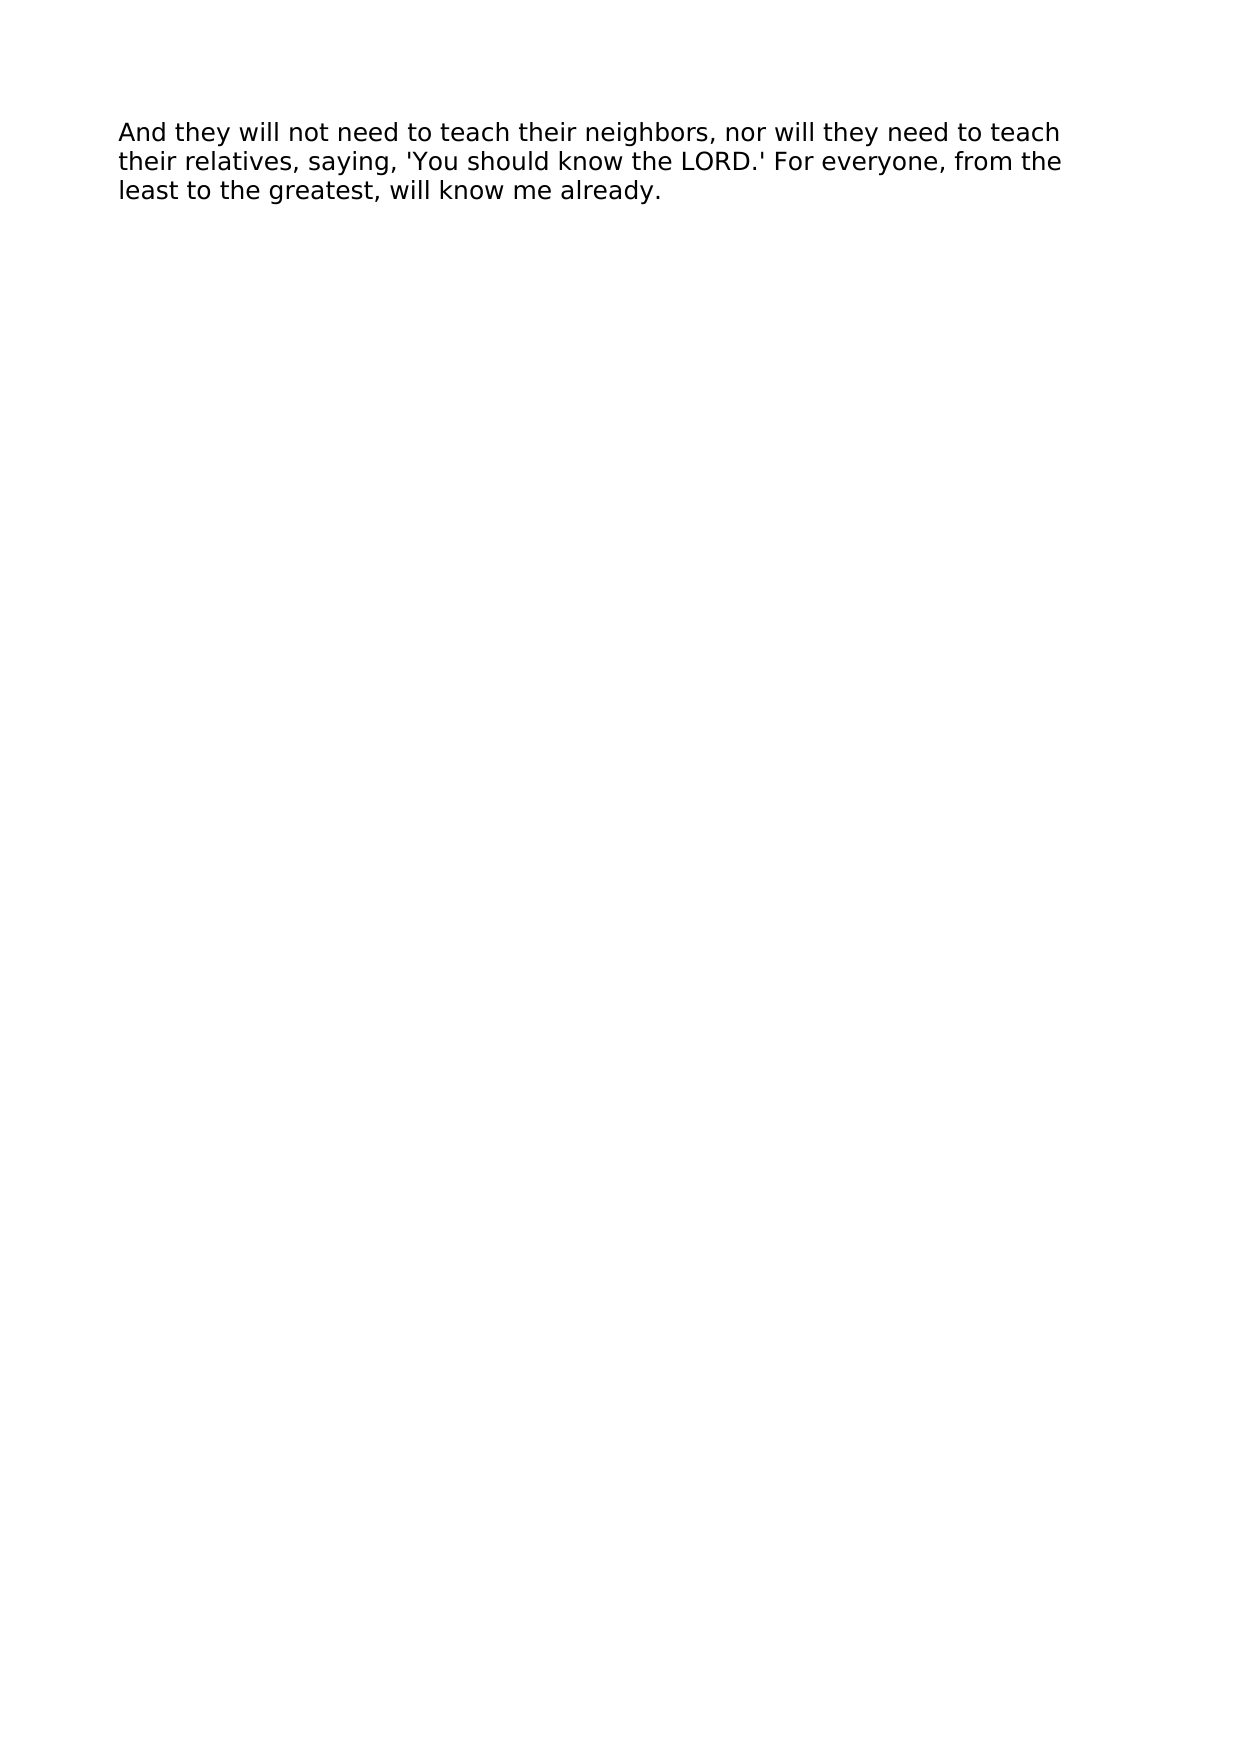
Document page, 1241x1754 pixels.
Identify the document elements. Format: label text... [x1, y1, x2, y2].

text And they will not need to teach their neighbors, nor will they need to teach their relatives, saying, 'You should know the LORD.' For everyone, from the least to the greatest, will know me already. [118, 118, 1122, 206]
